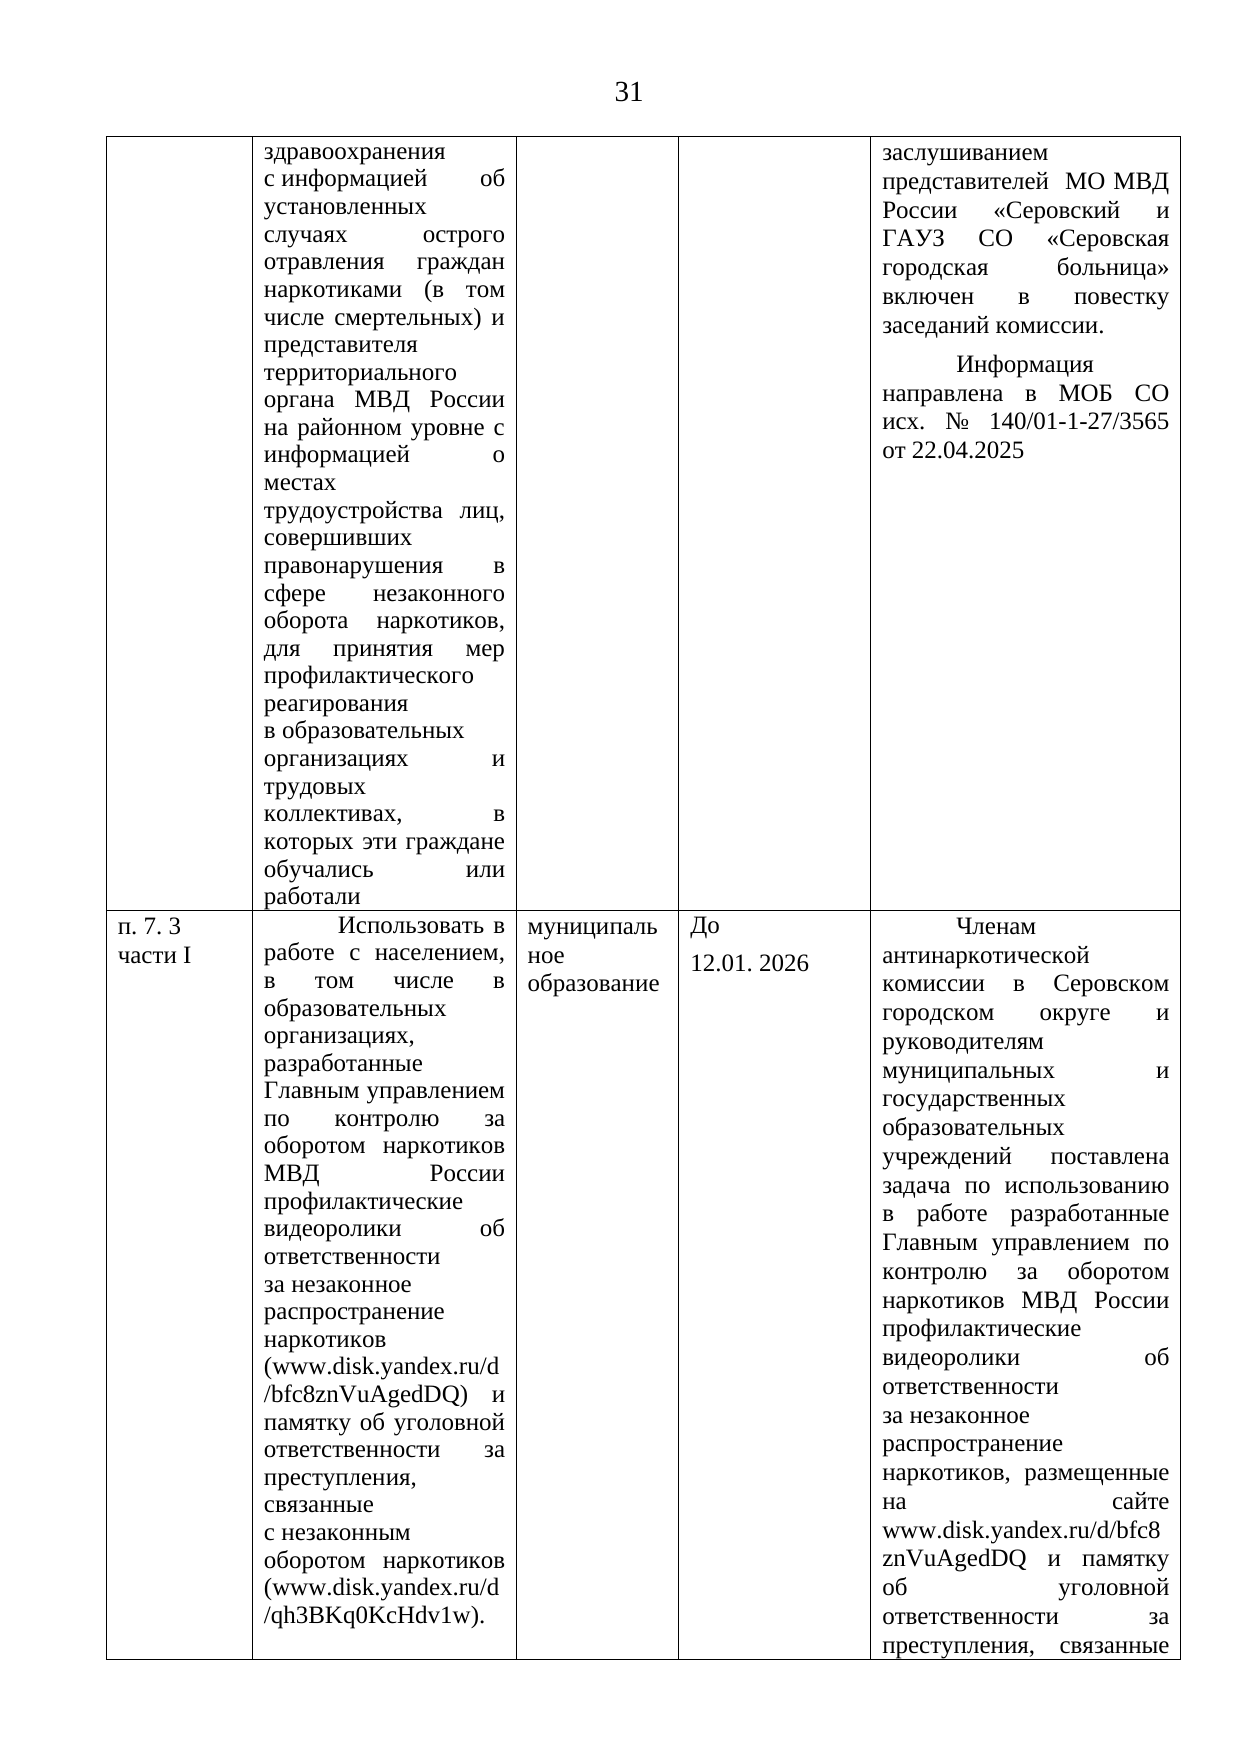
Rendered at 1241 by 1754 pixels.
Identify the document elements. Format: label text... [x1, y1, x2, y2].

table_cell Использовать в работе с населением, в том числе в образовательных организациях, разработанные Главным управлением по контролю за оборотом наркотиков МВД России профилактические видеоролики об ответственности за незаконное распространение наркотиков (www.disk.yandex.ru/d/bfc8znVuAgedDQ) и памятку об уголовной ответственности за преступления, связанные с незаконным оборотом наркотиков (www.disk.yandex.ru/d/qh3BKq0KcHdv1w). [253, 911, 516, 1658]
table_cell [107, 137, 252, 910]
table_cell п. 7. 3 части I [107, 911, 252, 1658]
table_cell [679, 137, 870, 910]
table_cell муниципальное образование [517, 911, 678, 1658]
table_cell До 12.01. 2026 [679, 911, 870, 1658]
table_cell [517, 137, 678, 910]
table_cell заслушиванием представителей МО МВД России «Серовский и ГАУЗ СО «Серовская городская больница» включен в повестку заседаний комиссии. Информация направлена в МОБ СО исх. № 140/01-1-27/3565 от 22.04.2025 [871, 137, 1180, 910]
